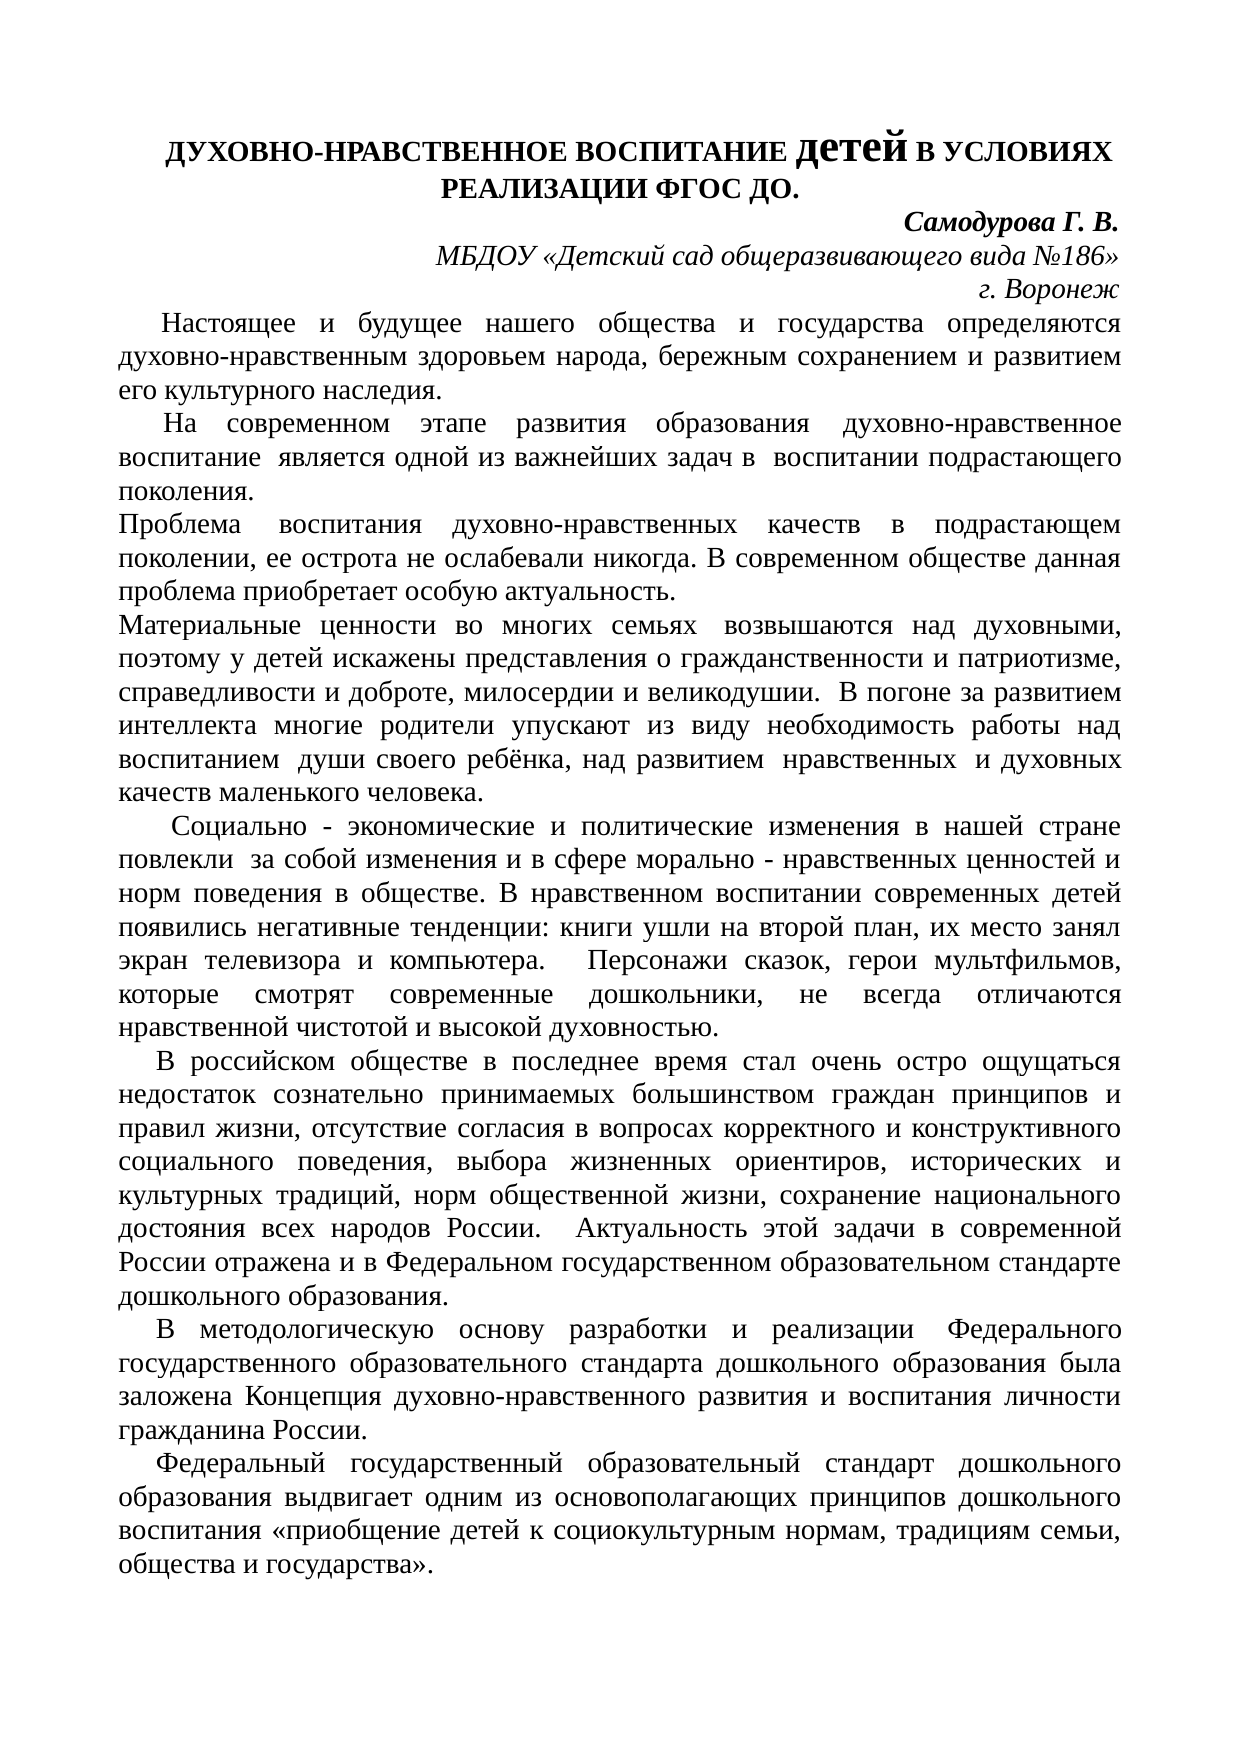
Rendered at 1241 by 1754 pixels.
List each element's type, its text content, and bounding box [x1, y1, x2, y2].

text ДУХОВНО-НРАВСТВЕННОЕ ВОСПИТАНИЕ детей В УСЛОВИЯХ РЕАЛИЗАЦИИ ФГОС ДО. [118, 118, 1122, 204]
text Проблема воспитания духовно-нравственных качеств в подрастающем поколении, ее острота не ослабевали никогда. В современном обществе данная проблема приобретает особую актуальность. [118, 506, 1122, 607]
text Федеральный государственный образовательный стандарт дошкольного образования выдвигает одним из основополагающих принципов дошкольного воспитания «приобщение детей к социокультурным нормам, традициям семьи, общества и государства». [118, 1445, 1122, 1579]
text В российском обществе в последнее время стал очень остро ощущаться недостаток сознательно принимаемых большинством граждан принципов и правил жизни, отсутствие согласия в вопросах корректного и конструктивного социального поведения, выбора жизненных ориентиров, исторических и культурных традиций, норм общественной жизни, сохранение национального достояния всех народов России. Актуальность этой задачи в современной России отражена и в Федеральном государственном образовательном стандарте дошкольного образования. [118, 1043, 1122, 1311]
text Социально - экономические и политические изменения в нашей стране повлекли за собой изменения и в сфере морально - нравственных ценностей и норм поведения в обществе. В нравственном воспитании современных детей появились негативные тенденции: книги ушли на второй план, их место занял экран телевизора и компьютера. Персонажи сказок, герои мультфильмов, которые смотрят современные дошкольники, не всегда отличаются нравственной чистотой и высокой духовностью. [118, 808, 1122, 1043]
text В методологическую основу разработки и реализации Федерального государственного образовательного стандарта дошкольного образования была заложена Концепция духовно-нравственного развития и воспитания личности гражданина России. [118, 1311, 1122, 1445]
text Материальные ценности во многих семьях возвышаются над духовными, поэтому у детей искажены представления ο гражданственности и патриотизме, справедливости и доброте, милосердии и великодушии. В погоне за развитием интеллекта многие родители упускают из виду необходимость работы над воспитанием души своего ребёнка, над развитием нравственных и духовных качеств маленького человека. [118, 607, 1122, 808]
text Самодурова Г. В. [118, 204, 1122, 238]
text Настоящее и будущее нашего общества и государства определяются духовно-нравственным здоровьем народа, бережным сохранением и развитием его культурного наследия. [118, 305, 1122, 406]
text На современном этапе развития образования духовно-нравственное воспитание является одной из важнейших задач в воспитании подрастающего поколения. [118, 406, 1122, 506]
text МБДОУ «Детский сад общеразвивающего вида №186» [118, 238, 1122, 271]
text г. Воронеж [118, 271, 1122, 305]
